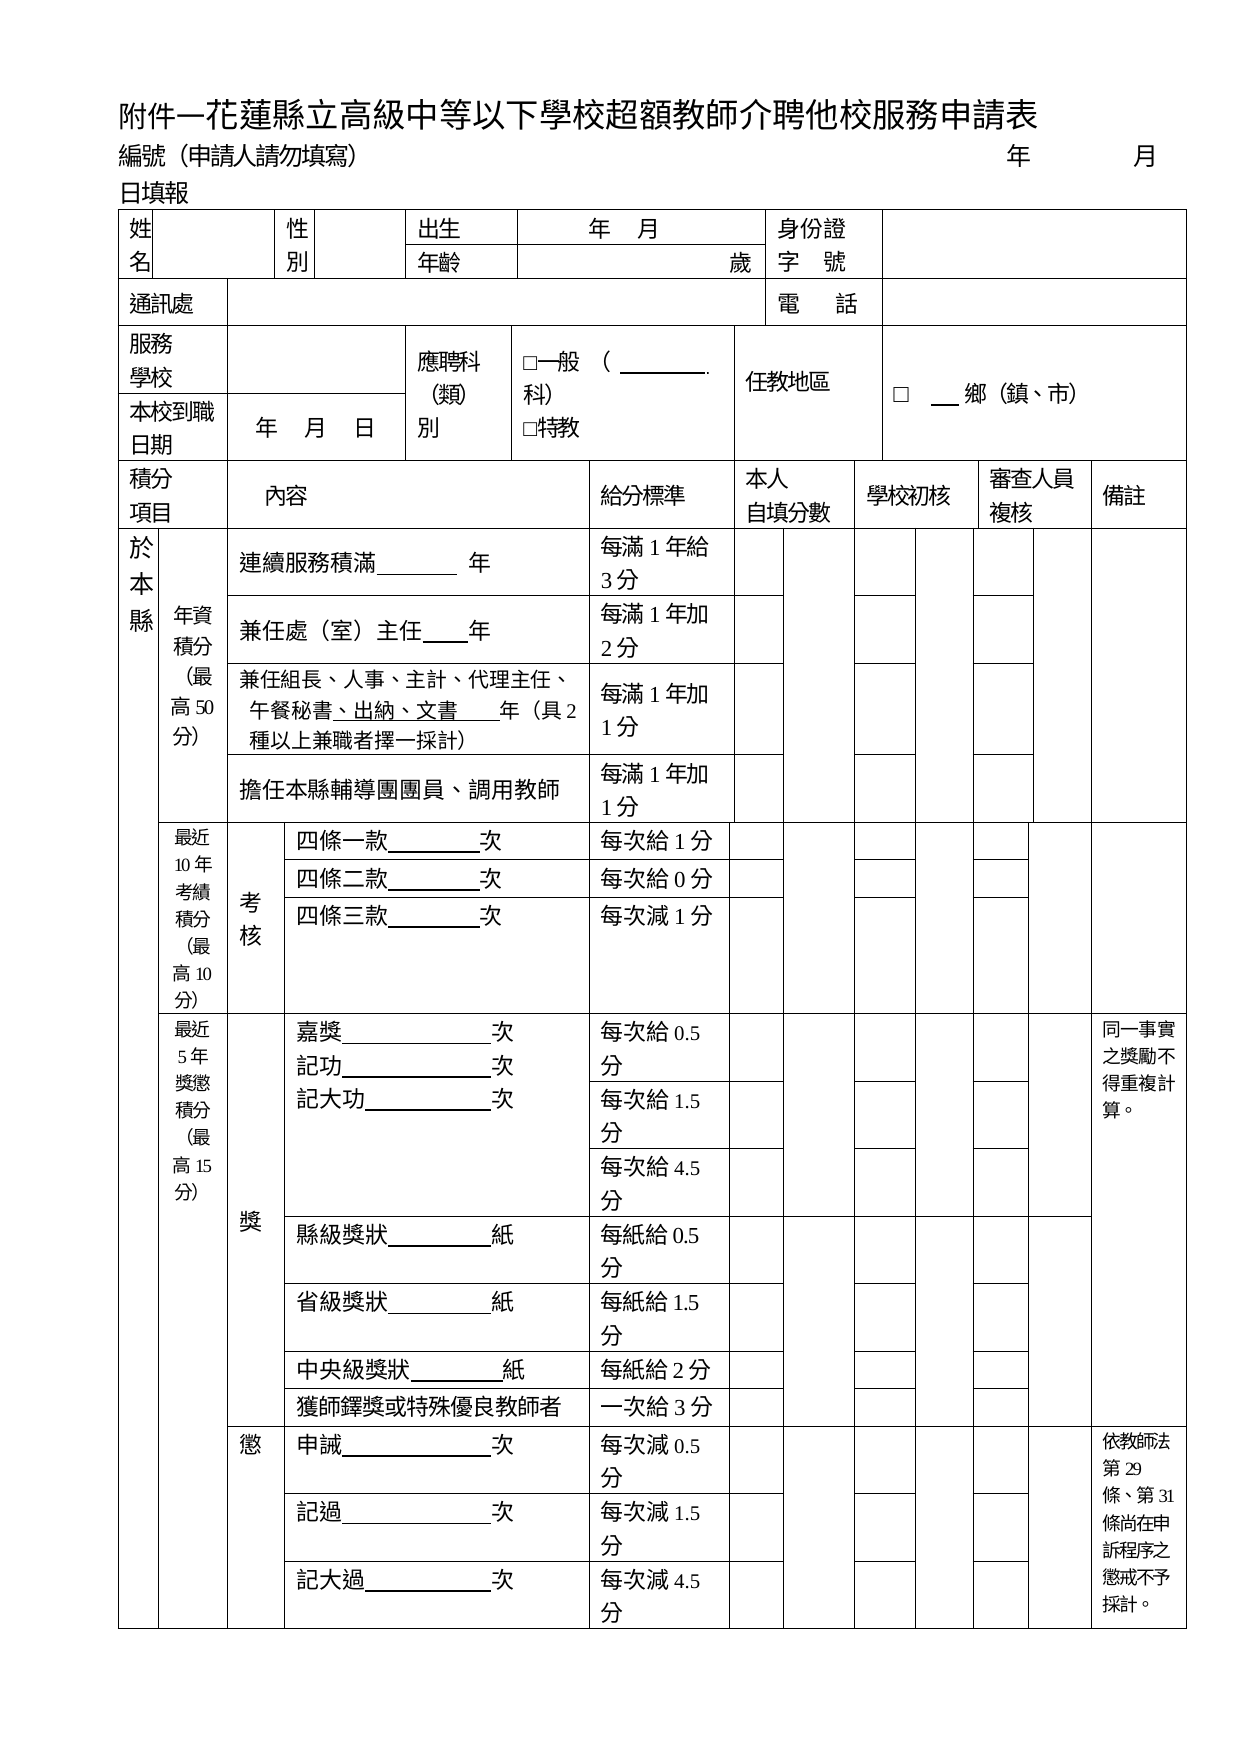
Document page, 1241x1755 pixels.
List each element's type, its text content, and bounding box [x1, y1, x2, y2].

table_cell [730, 1149, 783, 1216]
table_cell [1029, 1427, 1091, 1628]
table_cell 同一事實之獎勵不得重複計算。 [1092, 1014, 1186, 1426]
table_cell [730, 1082, 783, 1148]
table_cell 審查人員 複核 [979, 461, 1091, 528]
table_cell [855, 1494, 915, 1561]
table_cell 電 話 [766, 279, 882, 325]
table_cell [1092, 823, 1186, 1013]
table_cell 每紙給2分 [590, 1352, 729, 1388]
table_cell [916, 1217, 973, 1426]
table_header 年 月 [518, 210, 765, 244]
table_cell 每次減0.5分 [590, 1427, 729, 1493]
table_cell [784, 529, 854, 822]
table_cell 學校初核 [855, 461, 978, 528]
table_cell [855, 1217, 915, 1283]
table_cell [916, 1014, 973, 1216]
table_cell 備註 [1092, 461, 1186, 528]
table_cell 給分標準 [590, 461, 734, 528]
table_header 姓名 [119, 210, 152, 278]
table_cell 每次減1分 [590, 898, 729, 1013]
table_cell [228, 279, 765, 325]
table_cell 擔任本縣輔導團團員、調用教師 [228, 755, 589, 822]
table_cell 懲 [228, 1427, 284, 1628]
table_cell [855, 1014, 915, 1081]
table_cell [784, 1427, 854, 1628]
table_cell [916, 1427, 973, 1628]
table_cell 年資積分（最高50分） [159, 529, 227, 822]
table_cell 中央級獎狀 紙 [285, 1352, 589, 1388]
table_cell 每次給1分 [590, 823, 729, 859]
table_cell [730, 1352, 783, 1388]
table_cell 記過 次 [285, 1494, 589, 1561]
table_header [883, 210, 1186, 278]
table_cell [730, 1562, 783, 1628]
table_cell 獲師鐸獎或特殊優良教師者 [285, 1389, 589, 1426]
table_cell [855, 1389, 915, 1426]
table_cell [974, 860, 1028, 897]
table_cell 應聘科（類）別 [406, 326, 511, 460]
table_cell 考 核 [228, 823, 284, 1013]
table_cell 一次給3分 [590, 1389, 729, 1426]
table_cell 每次減1.5分 [590, 1494, 729, 1561]
table_header 身份證 字 號 [766, 210, 882, 278]
table_cell [974, 1082, 1028, 1148]
table_header [153, 210, 274, 278]
table_cell 每次減4.5分 [590, 1562, 729, 1628]
table_cell [735, 529, 783, 595]
table_cell 每次給0分 [590, 860, 729, 897]
table_cell 四條一款 次 [285, 823, 589, 859]
table_cell [855, 755, 915, 822]
table_cell 記大過 次 [285, 1562, 589, 1628]
table_cell [1092, 529, 1186, 822]
table_cell 本人 自填分數 [735, 461, 854, 528]
table_cell [974, 1014, 1028, 1081]
table_cell 年齡 [406, 245, 517, 278]
table_cell 省級獎狀 紙 [285, 1284, 589, 1351]
table_header 出生 [406, 210, 517, 244]
table_cell 每滿1年加1分 [590, 664, 734, 754]
table_cell 依教師法第29條、第31條尚在申訴程序之懲戒不予採計。 [1092, 1427, 1186, 1628]
table_cell [1029, 823, 1091, 1013]
table_cell [784, 1217, 854, 1426]
table_cell [916, 823, 973, 1013]
table_cell [784, 823, 854, 1013]
table_cell [730, 1217, 783, 1283]
table_cell [974, 664, 1033, 754]
table_cell 嘉獎 次 記功 次 記大功 次 [285, 1014, 589, 1216]
table_cell 四條二款 次 [285, 860, 589, 897]
table_cell [730, 1014, 783, 1081]
table_cell [974, 1562, 1028, 1628]
table_cell [916, 529, 973, 822]
table_cell [855, 664, 915, 754]
table_cell 每滿1年加2分 [590, 596, 734, 663]
table_cell [1029, 1014, 1091, 1216]
table_cell 於本縣 [119, 529, 158, 1628]
table_cell [974, 823, 1028, 859]
table_cell [735, 596, 783, 663]
table_cell 縣級獎狀 紙 [285, 1217, 589, 1283]
table_cell 四條三款 次 [285, 898, 589, 1013]
table_cell [974, 596, 1033, 663]
table_cell 任教地區 [735, 326, 882, 460]
table_cell [974, 755, 1033, 822]
table_cell 年 月 日 [228, 394, 405, 460]
table_cell 每紙給0.5分 [590, 1217, 729, 1283]
table_cell [974, 1494, 1028, 1561]
table_cell [855, 596, 915, 663]
table_cell [730, 823, 783, 859]
table_cell [730, 1427, 783, 1493]
table_cell [855, 1082, 915, 1148]
table_cell 歲 [518, 245, 765, 278]
table_cell [855, 529, 915, 595]
table_cell 積分 項目 [119, 461, 227, 528]
table_cell [883, 279, 1186, 325]
table_cell [730, 1284, 783, 1351]
table_cell [730, 860, 783, 897]
table_cell 連續服務積滿 年 [228, 529, 589, 595]
table_header [315, 210, 405, 278]
table_cell 最近10年考績積分（最高10分） [159, 823, 227, 1013]
table_cell [1029, 1217, 1091, 1426]
table_cell 每次給4.5分 [590, 1149, 729, 1216]
table_cell [730, 1494, 783, 1561]
table_cell 通訊處 [119, 279, 227, 325]
table_cell 最近5年獎懲積分（最高15分） [159, 1014, 227, 1628]
text 編號（申請人請勿填寫） 年 月 日填報 [118, 137, 1162, 209]
table_cell [974, 1427, 1028, 1493]
table_cell 每次給0.5分 [590, 1014, 729, 1081]
table_cell 兼任處（室）主任 年 [228, 596, 589, 663]
table_cell 每滿1年給3分 [590, 529, 734, 595]
table_cell [855, 1427, 915, 1493]
table_cell [974, 1149, 1028, 1216]
table_cell 本校到職日期 [119, 394, 227, 460]
table_cell □一般 （ 科） □特教 [512, 326, 734, 460]
table_cell [855, 1149, 915, 1216]
text 附件一花蓮縣立高級中等以下學校超額教師介聘他校服務申請表 [118, 89, 1162, 137]
table_cell [855, 860, 915, 897]
table_cell [784, 1014, 854, 1216]
table_cell [974, 1352, 1028, 1388]
table_cell [730, 1389, 783, 1426]
table_cell [735, 664, 783, 754]
table_cell [974, 1389, 1028, 1426]
table_cell [974, 529, 1033, 595]
table_cell [855, 898, 915, 1013]
table_cell [974, 1284, 1028, 1351]
table_cell 獎 [228, 1014, 284, 1426]
table_cell [855, 823, 915, 859]
table_cell 鄉（鎮、市） [883, 326, 1186, 460]
table_cell [735, 755, 783, 822]
table_cell [228, 326, 405, 393]
table_cell 兼任組長、人事、主計、代理主任、午餐秘書、出納、文書 年（具2種以上兼職者擇一採計） [228, 664, 589, 754]
table_cell 每次給1.5分 [590, 1082, 729, 1148]
table_cell [1034, 529, 1091, 822]
table_cell 申誡 次 [285, 1427, 589, 1493]
table_cell [855, 1284, 915, 1351]
table_cell [730, 898, 783, 1013]
table_header 性別 [275, 210, 314, 278]
table_cell [855, 1562, 915, 1628]
table_cell [974, 1217, 1028, 1283]
table_cell [855, 1352, 915, 1388]
table_cell 每滿1年加1分 [590, 755, 734, 822]
table_cell 內容 [228, 461, 589, 528]
table_cell 每紙給1.5分 [590, 1284, 729, 1351]
table_cell 服務 學校 [119, 326, 227, 393]
table_cell [974, 898, 1028, 1013]
